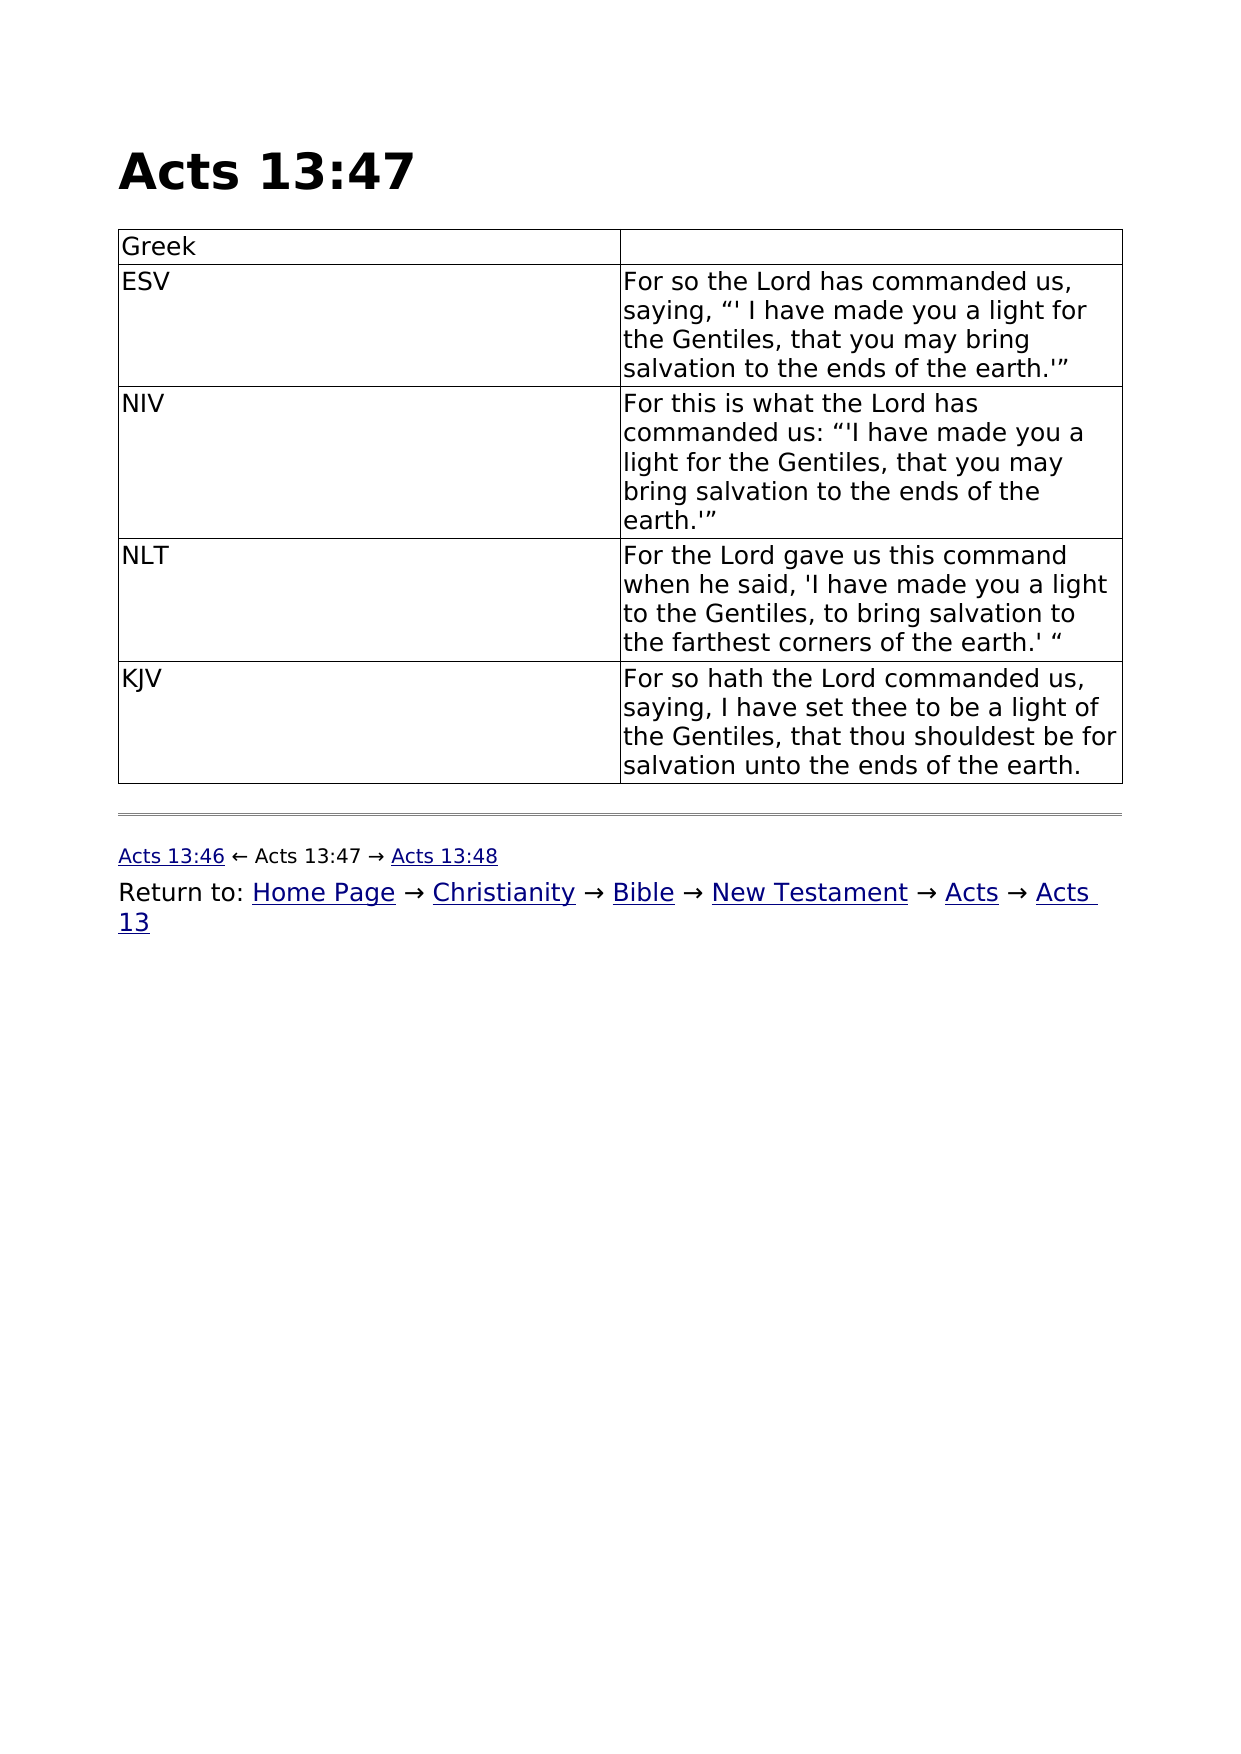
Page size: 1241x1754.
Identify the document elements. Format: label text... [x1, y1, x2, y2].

table_cell KJV [119, 662, 620, 783]
table_cell For so hath the Lord commanded us, saying, I have set thee to be a light of the Gentiles, that thou shouldest be for salvation unto the ends of the earth. [621, 662, 1122, 783]
table_cell For so the Lord has commanded us, saying, “' I have made you a light for the Gentiles, that you may bring salvation to the ends of the earth.'” [621, 265, 1122, 386]
table_cell For this is what the Lord has commanded us: “'I have made you a light for the Gentiles, that you may bring salvation to the ends of the earth.'” [621, 387, 1122, 538]
table_header Greek [119, 230, 620, 264]
text Return to: Home Page → Christianity → Bible → New Testament → Acts → Acts 13 [118, 879, 1122, 937]
subtitle Acts 13:47 [118, 143, 1122, 201]
table_cell NIV [119, 387, 620, 538]
table_cell For the Lord gave us this command when he said, 'I have made you a light to the Gentiles, to bring salvation to the farthest corners of the earth.' “ [621, 539, 1122, 661]
table_header [621, 230, 1122, 264]
table_cell ESV [119, 265, 620, 386]
table_cell NLT [119, 539, 620, 661]
text Acts 13:46 ← Acts 13:47 → Acts 13:48 [118, 844, 1122, 879]
